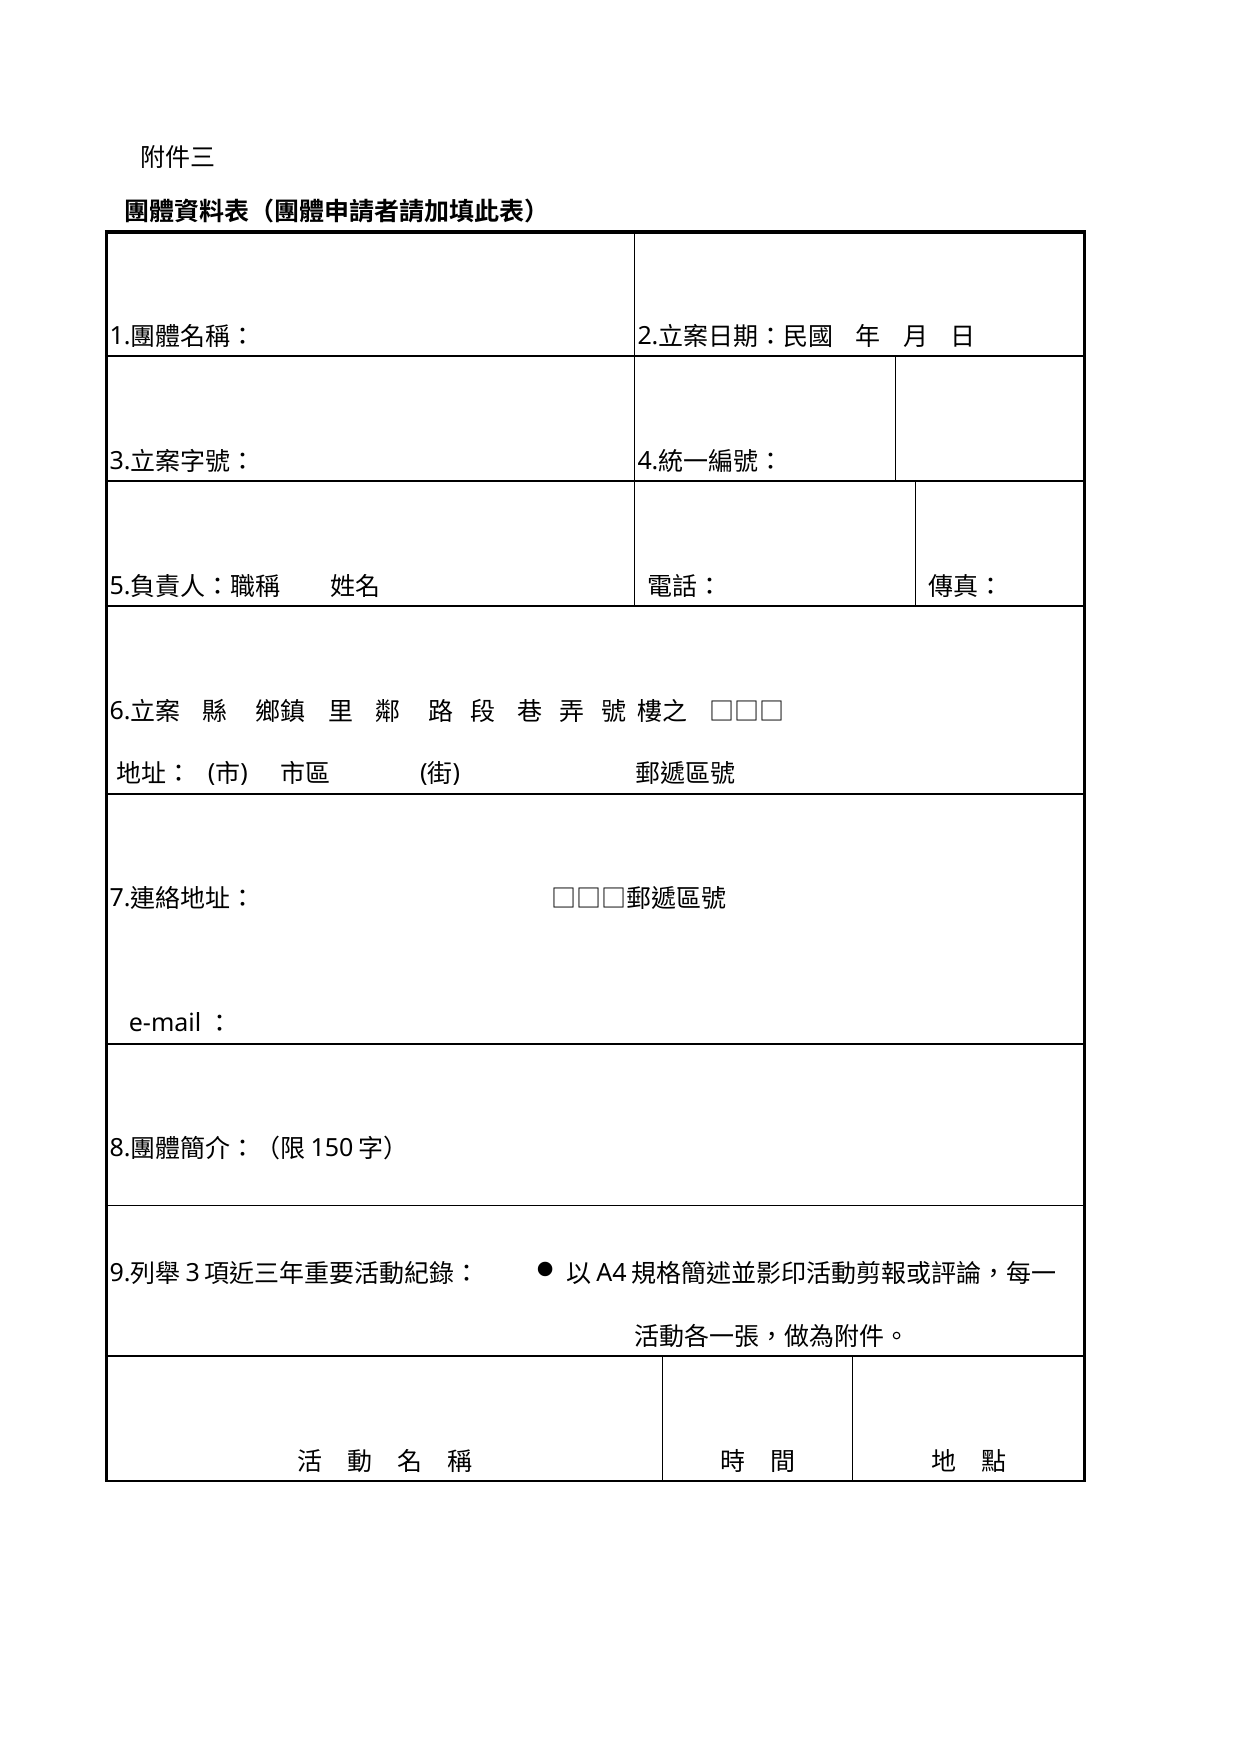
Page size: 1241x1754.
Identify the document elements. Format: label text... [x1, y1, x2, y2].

table_cell 7.連絡地址： □□□郵遞區號 e-mail ： [108, 795, 1083, 1043]
table_cell 8.團體簡介：（限150字） [108, 1045, 1083, 1204]
text 團體資料表（團體申請者請加填此表） [56, 130, 1134, 230]
table_cell 5.負責人：職稱 姓名 [108, 482, 634, 605]
table_cell 4.統一編號： [635, 357, 895, 480]
table_cell 活 動 名 稱 [108, 1357, 662, 1480]
table_cell [896, 357, 1083, 480]
table_header 1.團體名稱： [108, 234, 634, 355]
text 附件三 [140, 138, 279, 174]
table_cell 3.立案字號： [108, 357, 634, 480]
table_cell 地 點 [853, 1357, 1083, 1480]
table_header 2.立案日期：民國 年 月 日 [635, 234, 1083, 355]
table_cell 傳真： [916, 482, 1083, 605]
table_cell 電話： [635, 482, 915, 605]
table_cell 9.列舉3項近三年重要活動紀錄：  以A4規格簡述並影印活動剪報或評論，每一活動各一張，做為附件。 [108, 1206, 1083, 1355]
table_cell 時 間 [663, 1357, 852, 1480]
table_cell 6.立案 縣 鄉鎮 里 鄰 路 段 巷 弄 號 樓之 □□□ 地址： (市) 市區 (街) 郵遞區號 [108, 607, 1083, 793]
